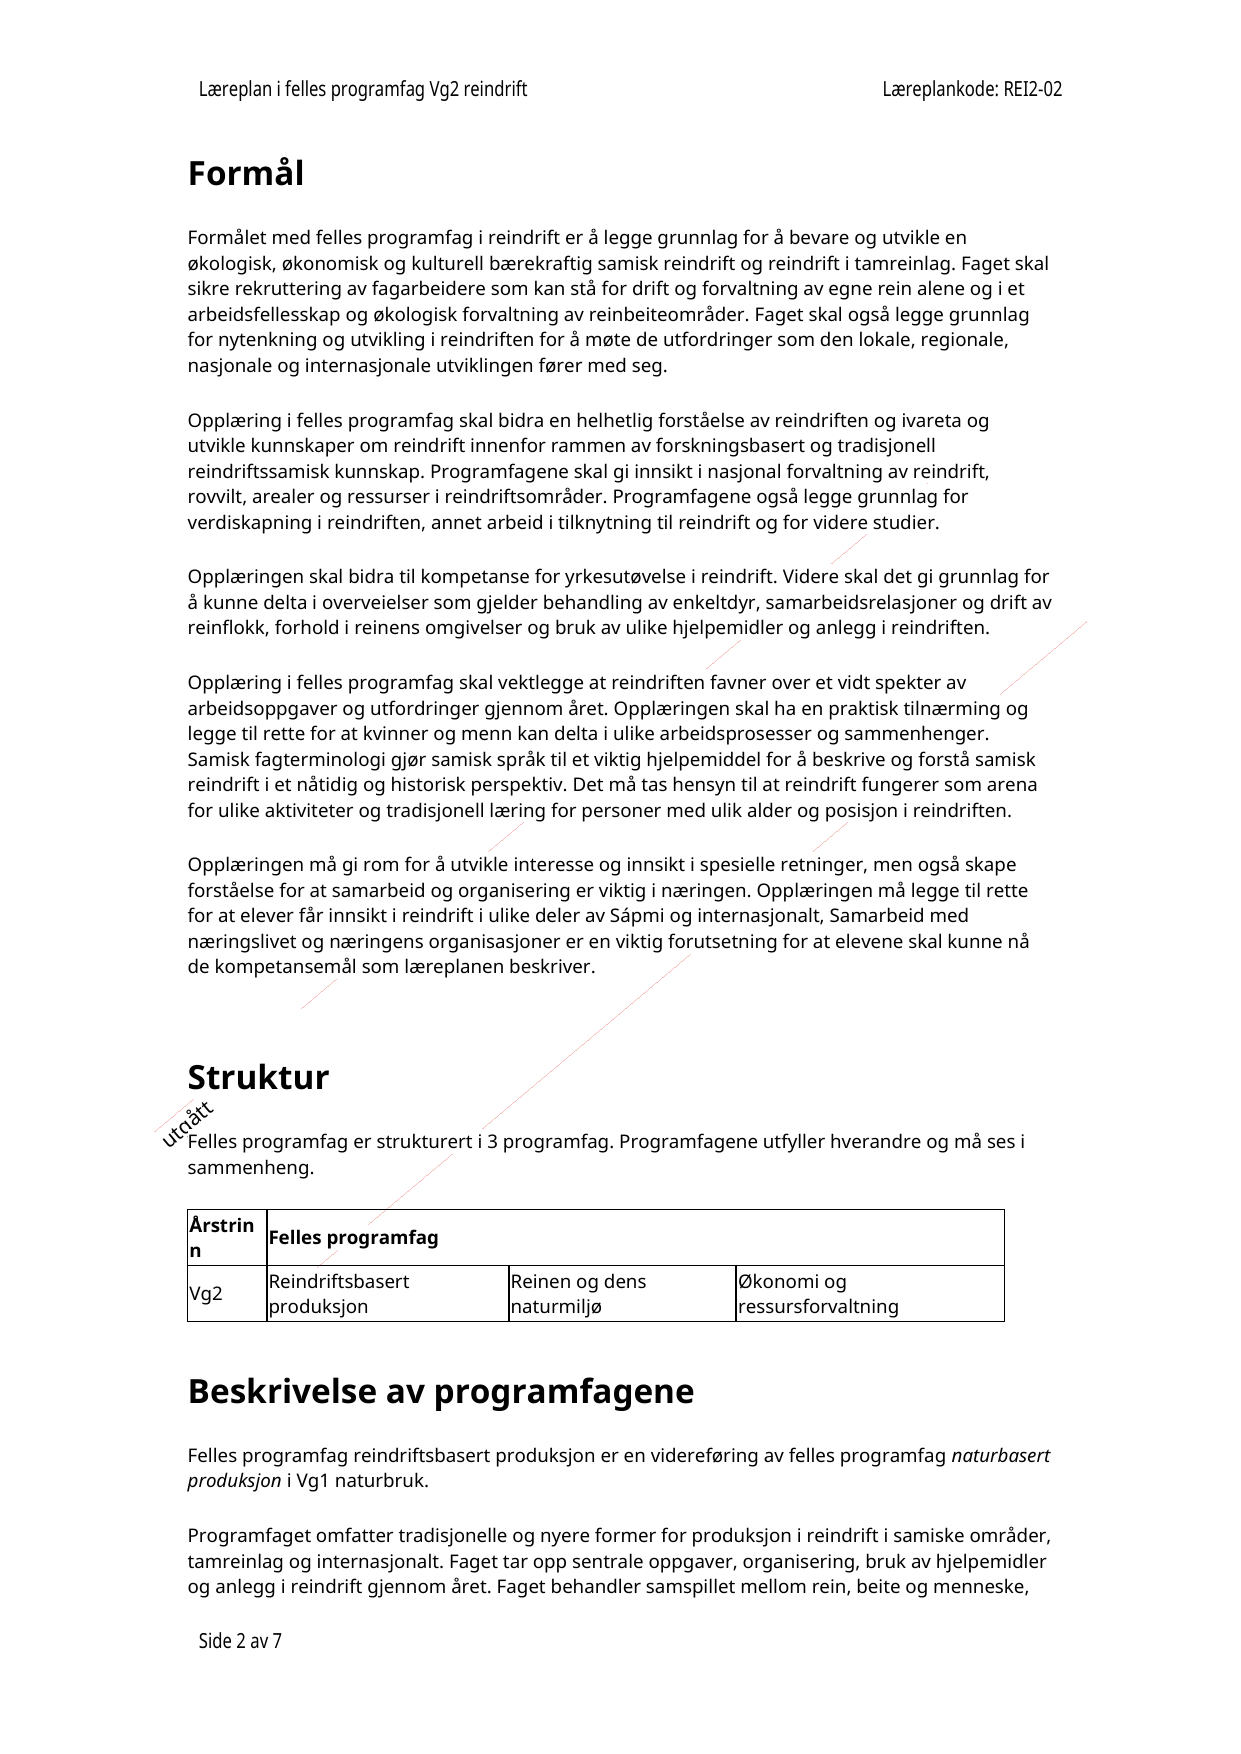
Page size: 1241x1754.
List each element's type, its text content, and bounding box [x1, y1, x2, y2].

subtitle Beskrivelse av programfagene [704, 1322, 1053, 1413]
text Formålet med felles programfag i reindrift er å legge grunnlag for å bevare og utvikle en økologisk, økonomisk og kulturell bærekraftig samisk reindrift og reindrift i tamreinlag. Faget skal sikre rekruttering av fagarbeidere som kan stå for drift og forvaltning av egne rein alene og i et arbeidsfellesskap og økologisk forvaltning av reinbeiteområder. Faget skal også legge grunnlag for nytenkning og utvikling i reindriften for å møte de utfordringer som den lokale, regionale, nasjonale og internasjonale utviklingen fører med seg. [187, 224, 1053, 378]
text Felles programfag reindriftsbasert produksjon er en videreføring av felles programfag naturbasert produksjon i Vg1 naturbruk. [434, 1442, 1053, 1493]
text Felles programfag er strukturert i 3 programfag. Programfagene utfyller hverandre og må ses i sammenheng. [319, 1154, 450, 1179]
subtitle Struktur [519, 1008, 1053, 1099]
subtitle Struktur [302, 1008, 624, 1099]
table_header Felles programfag [268, 1210, 384, 1225]
table_cell Vg2 [188, 1266, 266, 1321]
table_header Felles programfag [268, 1250, 336, 1264]
subtitle Formål [313, 150, 1053, 195]
text Opplæringen må gi rom for å utvikle interesse og innsikt i spesielle retninger, men også skape forståelse for at samarbeid og organisering er viktig i næringen. Opplæringen må legge til rette for at elever får innsikt i reindrift i ulike deler av Sápmi og internasjonalt, Samarbeid med næringslivet og næringens organisasjoner er en viktig forutsetning for at elevene skal kunne nå de kompetansemål som læreplanen beskriver. [662, 852, 1053, 979]
text Opplæring i felles programfag skal bidra en helhetlig forståelse av reindriften og ivareta og utvikle kunnskaper om reindrift innenfor rammen av forskningsbasert og tradisjonell reindriftssamisk kunnskap. Programfagene skal gi innsikt i nasjonal forvaltning av reindrift, rovvilt, arealer og ressurser i reindriftsområder. Programfagene også legge grunnlag for verdiskapning i reindriften, annet arbeid i tilknytning til reindrift og for videre studier. [187, 407, 1053, 534]
table_header Felles programfag [323, 1210, 1004, 1264]
text Programfaget omfatter tradisjonelle og nyere former for produksjon i reindrift i samiske områder, tamreinlag og internasjonalt. Faget tar opp sentrale oppgaver, organisering, bruk av hjelpemidler og anlegg i reindrift gjennom året. Faget behandler samspillet mellom rein, beite og menneske, sikkerhet knyttet til ulike oppgaver i reindrift og human behandling av rein i samsvar med tradisjoner og aktuelle lover og regler. Faget behandler også tradisjonelle sosiale institusjoner, rettsoppfatninger og sedvanerettslige forhold i reindriften. [187, 1522, 1053, 1599]
text Felles programfag er strukturert i 3 programfag. Programfagene utfyller hverandre og må ses i sammenheng. [424, 1128, 1053, 1179]
